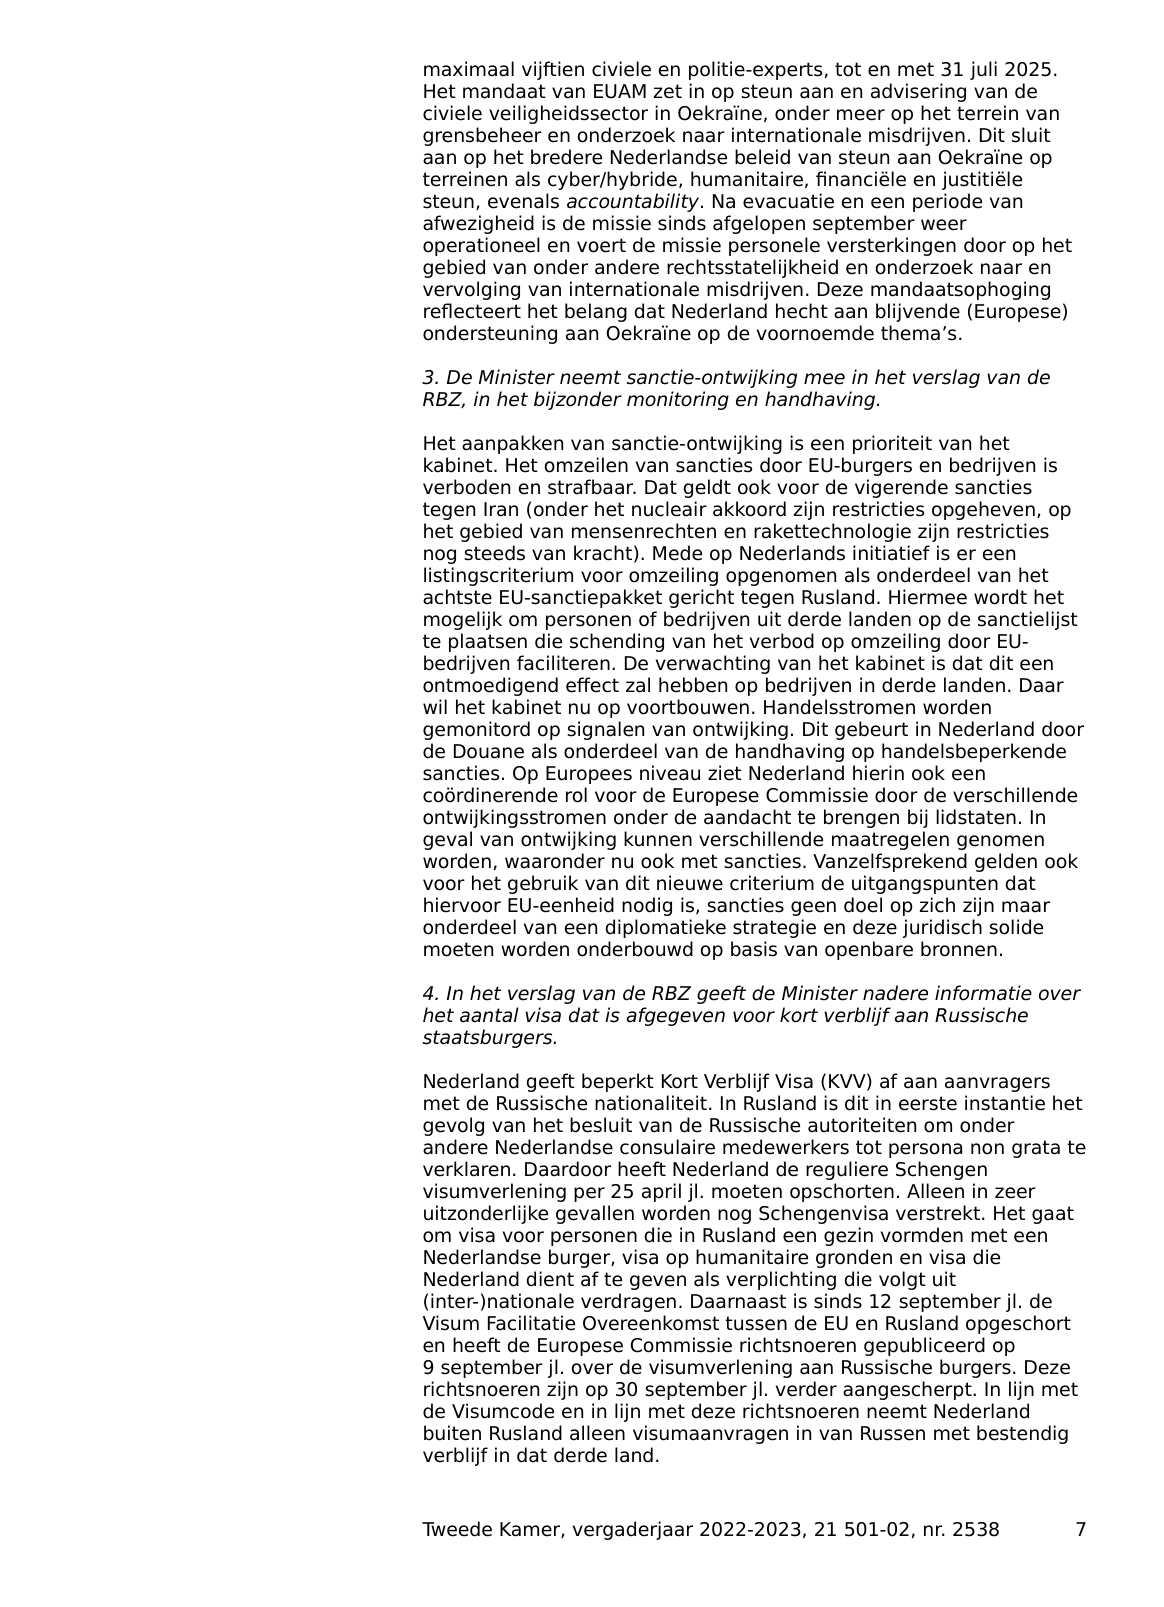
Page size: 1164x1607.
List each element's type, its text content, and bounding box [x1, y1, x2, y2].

text maximaal vijftien civiele en politie-experts, tot en met 31 juli 2025. Het mandaat van EUAM zet in op steun aan en advisering van de civiele veiligheidssector in Oekraïne, onder meer op het terrein van grensbeheer en onderzoek naar internationale misdrijven. Dit sluit aan op het bredere Nederlandse beleid van steun aan Oekraïne op terreinen als cyber/hybride, humanitaire, financiële en justitiële steun, evenals accountability. Na evacuatie en een periode van afwezigheid is de missie sinds afgelopen september weer operationeel en voert de missie personele versterkingen door op het gebied van onder andere rechtsstatelijkheid en onderzoek naar en vervolging van internationale misdrijven. Deze mandaatsophoging reflecteert het belang dat Nederland hecht aan blijvende (Europese) ondersteuning aan Oekraïne op de voornoemde thema’s. [422, 59, 1087, 345]
text 3. De Minister neemt sanctie-ontwijking mee in het verslag van de RBZ, in het bijzonder monitoring en handhaving. [422, 367, 1087, 411]
text Nederland geeft beperkt Kort Verblijf Visa (KVV) af aan aanvragers met de Russische nationaliteit. In Rusland is dit in eerste instantie het gevolg van het besluit van de Russische autoriteiten om onder andere Nederlandse consulaire medewerkers tot persona non grata te verklaren. Daardoor heeft Nederland de reguliere Schengen visumverlening per 25 april jl. moeten opschorten. Alleen in zeer uitzonderlijke gevallen worden nog Schengenvisa verstrekt. Het gaat om visa voor personen die in Rusland een gezin vormden met een Nederlandse burger, visa op humanitaire gronden en visa die Nederland dient af te geven als verplichting die volgt uit (inter-)nationale verdragen. Daarnaast is sinds 12 september jl. de Visum Facilitatie Overeenkomst tussen de EU en Rusland opgeschort en heeft de Europese Commissie richtsnoeren gepubliceerd op 9 september jl. over de visumverlening aan Russische burgers. Deze richtsnoeren zijn op 30 september jl. verder aangescherpt. In lijn met de Visumcode en in lijn met deze richtsnoeren neemt Nederland buiten Rusland alleen visumaanvragen in van Russen met bestendig verblijf in dat derde land. [422, 1071, 1087, 1467]
text 4. In het verslag van de RBZ geeft de Minister nadere informatie over het aantal visa dat is afgegeven voor kort verblijf aan Russische staatsburgers. [422, 983, 1087, 1049]
text Het aanpakken van sanctie-ontwijking is een prioriteit van het kabinet. Het omzeilen van sancties door EU-burgers en bedrijven is verboden en strafbaar. Dat geldt ook voor de vigerende sancties tegen Iran (onder het nucleair akkoord zijn restricties opgeheven, op het gebied van mensenrechten en rakettechnologie zijn restricties nog steeds van kracht). Mede op Nederlands initiatief is er een listingscriterium voor omzeiling opgenomen als onderdeel van het achtste EU-sanctiepakket gericht tegen Rusland. Hiermee wordt het mogelijk om personen of bedrijven uit derde landen op de sanctielijst te plaatsen die schending van het verbod op omzeiling door EU-bedrijven faciliteren. De verwachting van het kabinet is dat dit een ontmoedigend effect zal hebben op bedrijven in derde landen. Daar wil het kabinet nu op voortbouwen. Handelsstromen worden gemonitord op signalen van ontwijking. Dit gebeurt in Nederland door de Douane als onderdeel van de handhaving op handelsbeperkende sancties. Op Europees niveau ziet Nederland hierin ook een coördinerende rol voor de Europese Commissie door de verschillende ontwijkingsstromen onder de aandacht te brengen bij lidstaten. In geval van ontwijking kunnen verschillende maatregelen genomen worden, waaronder nu ook met sancties. Vanzelfsprekend gelden ook voor het gebruik van dit nieuwe criterium de uitgangspunten dat hiervoor EU-eenheid nodig is, sancties geen doel op zich zijn maar onderdeel van een diplomatieke strategie en deze juridisch solide moeten worden onderbouwd op basis van openbare bronnen. [422, 433, 1087, 961]
